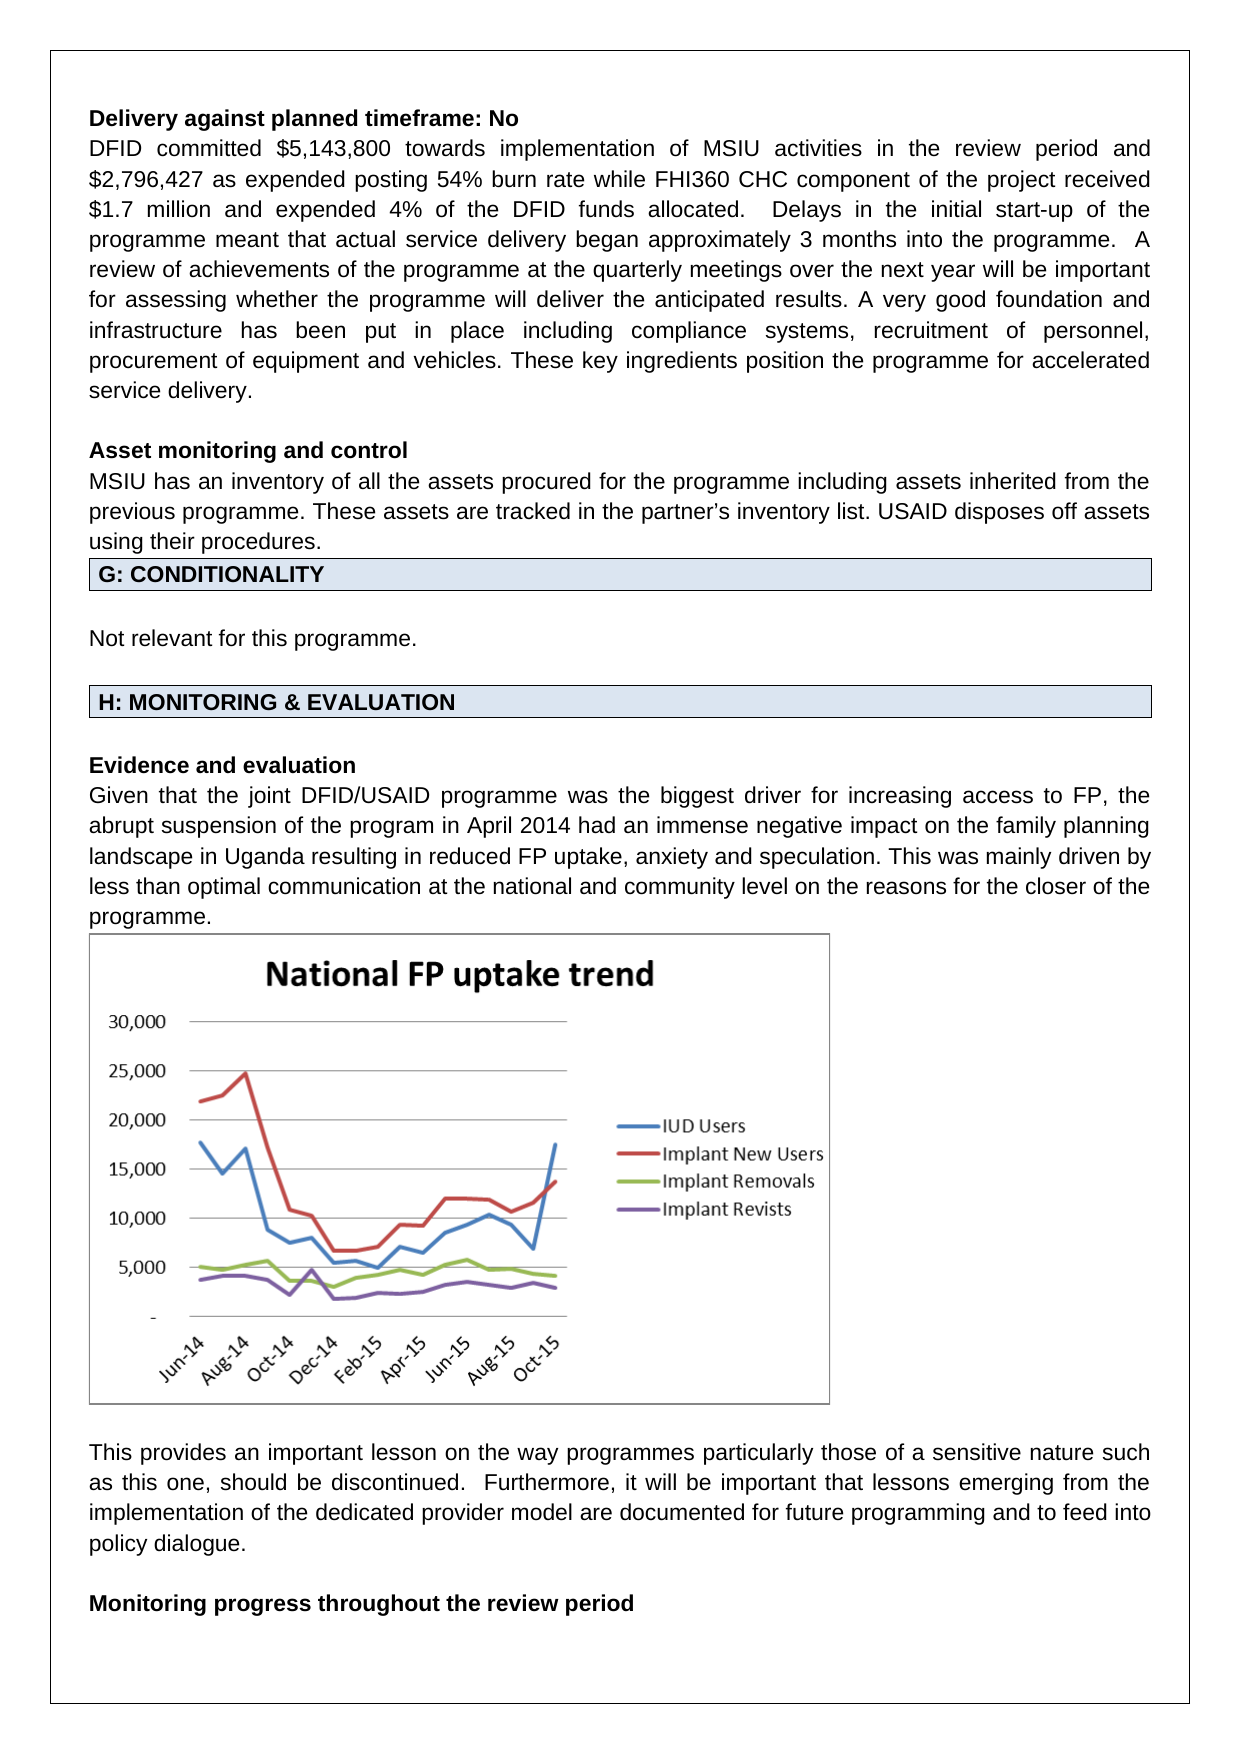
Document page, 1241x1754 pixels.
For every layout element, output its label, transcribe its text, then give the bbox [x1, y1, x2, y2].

text Given that the joint DFID/USAID programme was the biggest driver for increasing access to FP, the abrupt suspension of the program in April 2014 had an immense negative impact on the family planning landscape in Uganda resulting in reduced FP uptake, anxiety and speculation. This was mainly driven by less than optimal communication at the national and community level on the reasons for the closer of the programme. [89, 782, 1152, 929]
text Not relevant for this programme. [89, 625, 1152, 651]
text Asset monitoring and control [89, 437, 1152, 464]
text G: CONDITIONALITY [90, 559, 1151, 590]
text H: MONITORING & EVALUATION [90, 686, 1151, 717]
text Evidence and evaluation [89, 752, 1152, 778]
text Monitoring progress throughout the review period [89, 1590, 1152, 1616]
text Delivery against planned timeframe: No [89, 105, 1152, 131]
text DFID committed $5,143,800 towards implementation of MSIU activities in the review period and $2,796,427 as expended posting 54% burn rate while FHI360 CHC component of the project received $1.7 million and expended 4% of the DFID funds allocated. Delays in the initial start-up of the programme meant that actual service delivery began approximately 3 months into the programme. A review of achievements of the programme at the quarterly meetings over the next year will be important for assessing whether the programme will deliver the anticipated results. A very good foundation and infrastructure has been put in place including compliance systems, recruitment of personnel, procurement of equipment and vehicles. These key ingredients position the programme for accelerated service delivery. [89, 135, 1152, 403]
text MSIU has an inventory of all the assets procured for the programme including assets inherited from the previous programme. These assets are tracked in the partner’s inventory list. USAID disposes off assets using their procedures. [89, 468, 1152, 554]
text This provides an important lesson on the way programmes particularly those of a sensitive nature such as this one, should be discontinued. Furthermore, it will be important that lessons emerging from the implementation of the dedicated provider model are documented for future programming and to feed into policy dialogue. [89, 1439, 1152, 1556]
